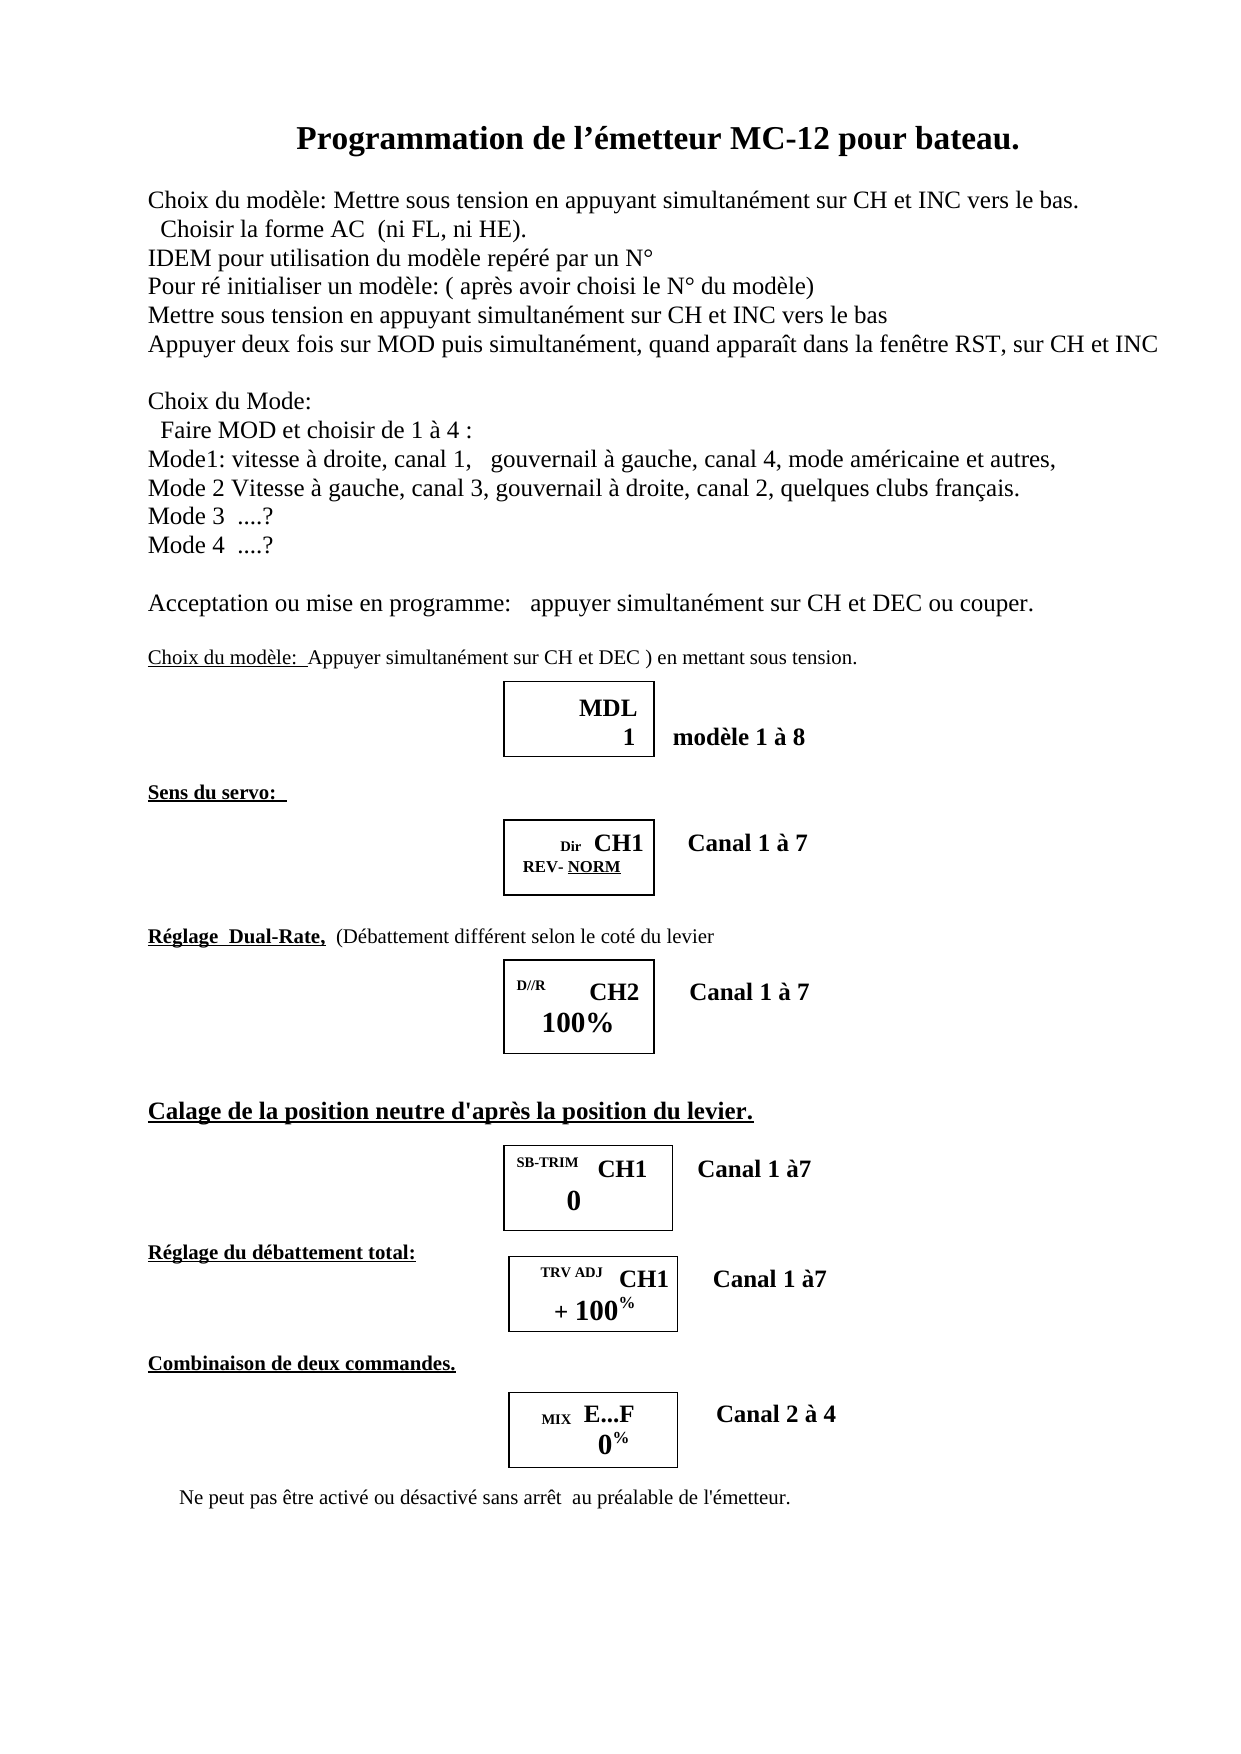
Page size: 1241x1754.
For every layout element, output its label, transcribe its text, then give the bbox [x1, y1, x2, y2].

text [678, 1293, 1181, 1327]
text [655, 1005, 1181, 1039]
text Canal 2 à 4 [678, 1399, 1181, 1427]
text Appuyer deux fois sur MOD puis simultanément, quand apparaît dans la fenêtre RST, sur CH et INC [148, 329, 1181, 358]
text 0 [505, 1183, 672, 1216]
text [148, 722, 503, 751]
text + 100% [510, 1293, 677, 1327]
text Canal 1 à7 [678, 1264, 1181, 1293]
text [148, 856, 503, 876]
text Mode 3 ....? [148, 501, 1181, 530]
text Canal 1 à 7 [655, 977, 1181, 1005]
text [673, 1183, 1181, 1216]
text REV- NORM [505, 856, 653, 876]
text Mode 4 ....? [148, 530, 1181, 559]
text [148, 1264, 508, 1293]
text MIX E...F [510, 1399, 677, 1427]
subtitle [148, 828, 503, 856]
text [148, 1427, 508, 1461]
text D//R CH2 [505, 977, 653, 1005]
text SB-TRIM CH1 [505, 1154, 672, 1183]
text Calage de la position neutre d'après la position du levier. [148, 1096, 1181, 1125]
text 100% [505, 1005, 653, 1039]
text Acceptation ou mise en programme: appuyer simultanément sur CH et DEC ou couper. [148, 588, 1181, 616]
text Choix du modèle: Appuyer simultanément sur CH et DEC ) en mettant sous tension. [148, 645, 1181, 669]
text Pour ré initialiser un modèle: ( après avoir choisi le N° du modèle) [148, 271, 1181, 300]
text modèle 1 à 8 [655, 722, 1181, 751]
subtitle Canal 1 à 7 [655, 828, 1181, 856]
text Ne peut pas être activé ou désactivé sans arrêt au préalable de l'émetteur. [148, 1485, 1181, 1509]
subtitle [148, 693, 503, 722]
text [148, 1005, 503, 1039]
text 0% [510, 1427, 677, 1461]
text 1 [505, 722, 653, 751]
text Mettre sous tension en appuyant simultanément sur CH et INC vers le bas [148, 300, 1181, 329]
text Réglage du débattement total: [148, 1240, 1181, 1264]
text [678, 1427, 1181, 1461]
text [148, 1293, 508, 1327]
text Programmation de l’émetteur MC-12 pour bateau. [148, 118, 1181, 156]
text [148, 1183, 503, 1216]
text Faire MOD et choisir de 1 à 4 : [148, 415, 1181, 444]
text [148, 1399, 508, 1427]
text Choisir la forme AC (ni FL, ni HE). [148, 214, 1181, 243]
text [655, 856, 1181, 876]
text TRV ADJ CH1 [510, 1264, 677, 1293]
text [148, 977, 503, 1005]
text Canal 1 à7 [673, 1154, 1181, 1183]
subtitle MDL [505, 693, 653, 722]
text Mode1: vitesse à droite, canal 1, gouvernail à gauche, canal 4, mode américaine et autres, [148, 444, 1181, 473]
text Sens du servo: [148, 779, 1181, 804]
text Choix du modèle: Mettre sous tension en appuyant simultanément sur CH et INC vers le bas. [148, 185, 1181, 214]
text Mode 2 Vitesse à gauche, canal 3, gouvernail à droite, canal 2, quelques clubs français. [148, 473, 1181, 501]
text [148, 1154, 503, 1183]
subtitle [655, 693, 1181, 722]
subtitle Dir CH1 [505, 828, 653, 856]
text Réglage Dual-Rate, (Débattement différent selon le coté du levier [148, 924, 1181, 948]
text Choix du Mode: [148, 386, 1181, 415]
text IDEM pour utilisation du modèle repéré par un N° [148, 243, 1181, 271]
text Combinaison de deux commandes. [148, 1351, 1181, 1375]
